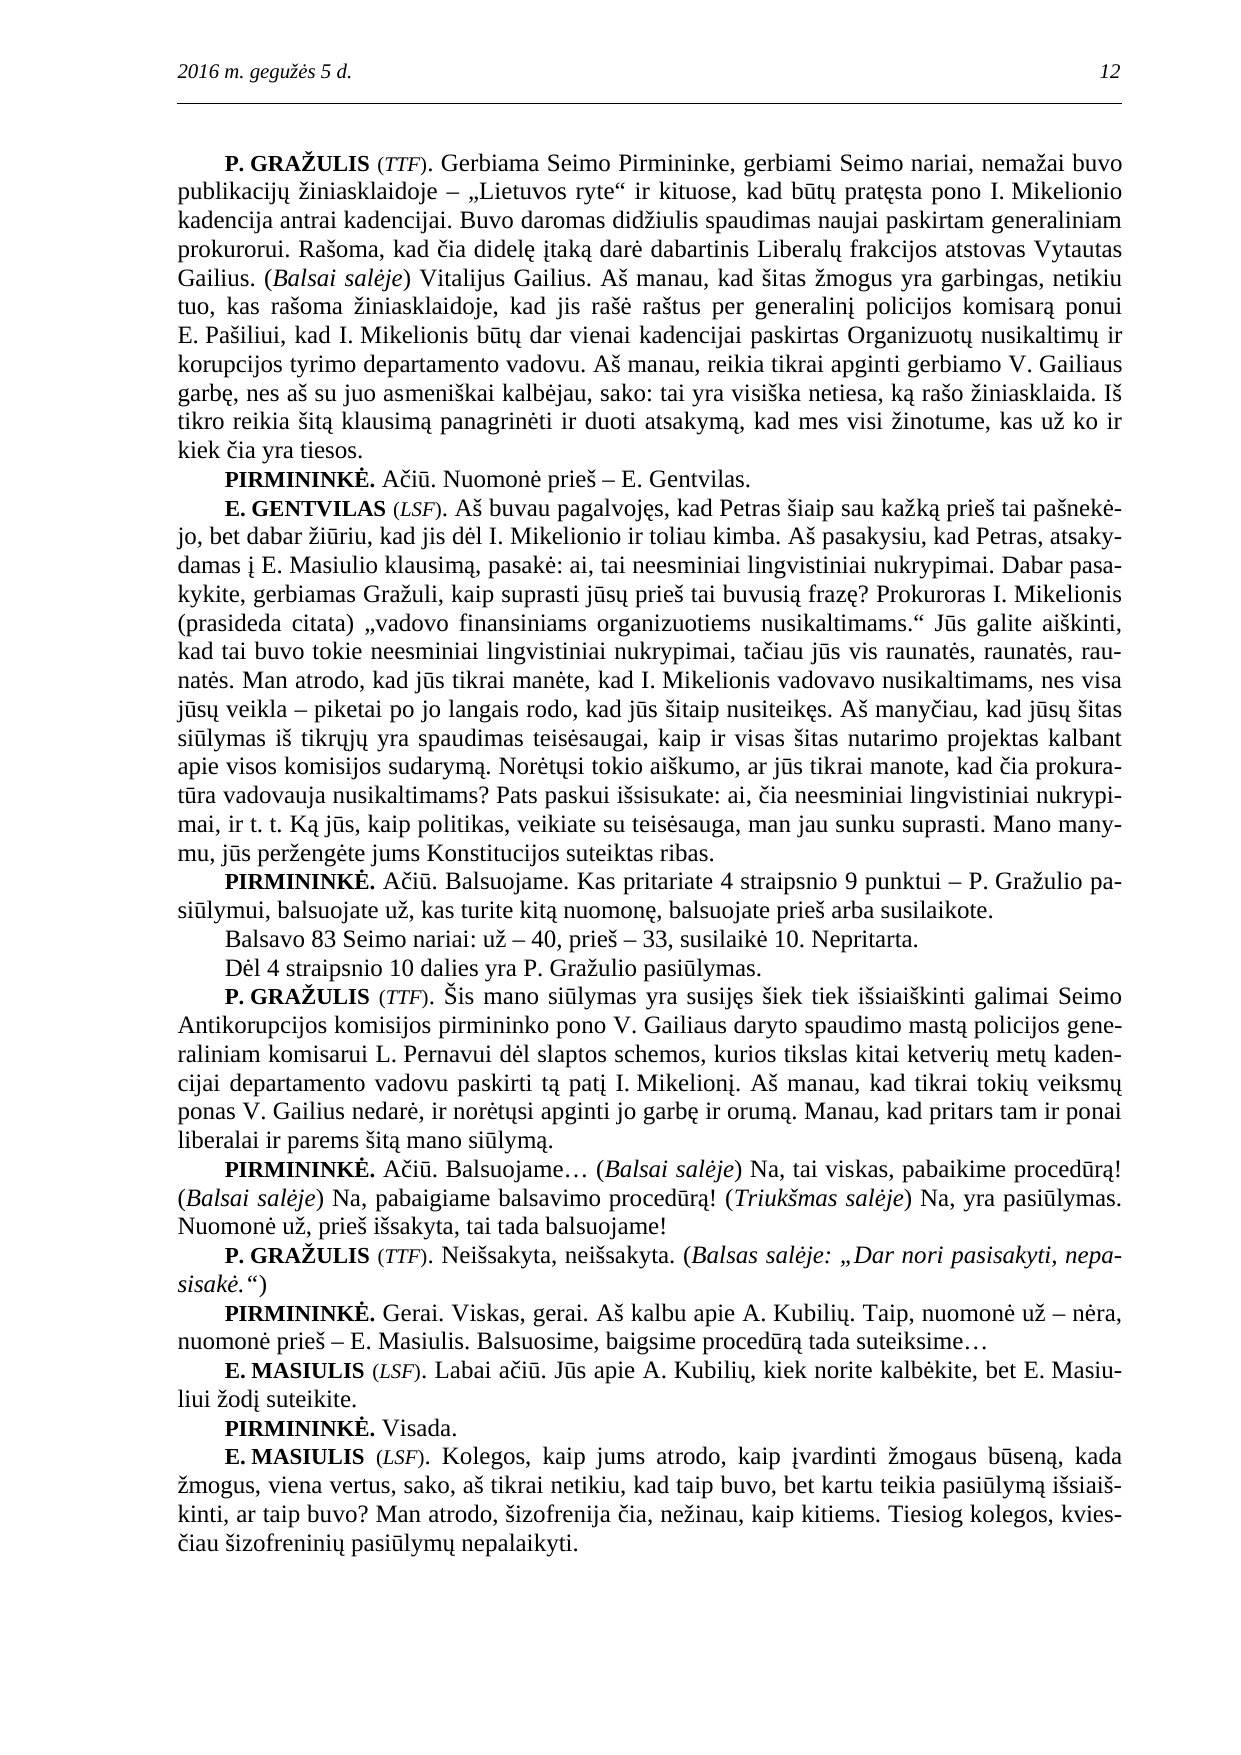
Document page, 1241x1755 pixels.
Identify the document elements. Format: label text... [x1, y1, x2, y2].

text P. GRAŽULIS (TTF). Šis ma­no siū­ly­mas yra su­si­jęs šiek tiek iš­si­aiš­kin­ti ga­li­mai Sei­mo An­ti­ko­rup­ci­jos ko­mi­si­jos pir­mi­nin­ko po­no V. Gai­liaus da­ry­to spau­di­mo mas­tą po­li­ci­jos ge­ne­ra­li­niam ko­mi­sa­rui L. Per­na­vui dėl slap­tos sche­mos, ku­rios tiks­las ki­tai ket­ve­rių me­tų ka­den­ci­jai de­par­ta­men­to va­do­vu pa­skir­ti tą pa­tį I. Mi­ke­lio­nį. Aš ma­nau, kad tik­rai to­kių veiks­mų po­nas V. Gai­lius ne­da­rė, ir no­rė­tų­si ap­gin­ti jo gar­bę ir oru­mą. Ma­nau, kad pri­tars tam ir po­nai li­be­ra­lai ir pa­rems ši­tą ma­no siū­ly­mą. [177, 981, 1122, 1154]
text PIRMININKĖ. Ačiū. Nuo­mo­nė prieš – E. Gent­vi­las. [177, 464, 1122, 493]
text E. MASIULIS (LSF). La­bai ačiū. Jūs apie A. Ku­bi­lių, kiek no­ri­te kal­bė­ki­te, bet E. Ma­siu­liui žo­dį su­tei­ki­te. [177, 1355, 1122, 1413]
text PIRMININKĖ. Vi­sa­da. [177, 1413, 1122, 1441]
text Dėl 4 straips­nio 10 da­lies yra P. Gra­žu­lio pa­siū­ly­mas. [177, 953, 1122, 981]
text PIRMININKĖ. Ge­rai. Vis­kas, ge­rai. Aš kal­bu apie A. Ku­bi­lių. Taip, nuo­mo­nė už – nė­ra, nuo­mo­nė prieš – E. Ma­siu­lis. Bal­suo­si­me, baig­si­me pro­ce­dū­rą ta­da su­teik­si­me… [177, 1298, 1122, 1355]
text PIRMININKĖ. Ačiū. Bal­suo­ja­me… (Bal­sai sa­lė­je) Na, tai vis­kas, pa­bai­ki­me pro­ce­dū­rą! (Bal­sai sa­lė­je) Na, pa­bai­gia­me bal­sa­vi­mo pro­ce­dū­rą! (Triukš­mas sa­lė­je) Na, yra pa­siū­ly­mas. Nuo­mo­nė už, prieš iš­sa­ky­ta, tai ta­da bal­suo­ja­me! [177, 1154, 1122, 1240]
text E. MASIULIS (LSF). Ko­le­gos, kaip jums at­ro­do, kaip įvar­din­ti žmo­gaus bū­se­ną, ka­da žmo­gus, vie­na ver­tus, sa­ko, aš tik­rai ne­ti­kiu, kad taip bu­vo, bet kar­tu tei­kia pa­siū­ly­mą iš­si­aiš­kin­ti, ar taip bu­vo? Man at­ro­do, ši­zo­fre­nija čia, ne­ži­nau, kaip ki­tiems. Tie­siog ko­le­gos, kvies­čiau ši­zo­fre­ninių pa­siū­ly­mų ne­pa­lai­ky­ti. [177, 1441, 1122, 1556]
text Bal­sa­vo 83 Sei­mo na­riai: už – 40, prieš – 33, su­si­lai­kė 10. Ne­pri­tar­ta. [177, 924, 1122, 953]
text E. GENTVILAS (LSF). Aš bu­vau pa­gal­vo­jęs, kad Pet­ras šiaip sau kaž­ką prieš tai pa­šne­kė­jo, bet da­bar žiū­riu, kad jis dėl I. Mi­ke­lio­nio ir to­liau kim­ba. Aš pa­sa­ky­siu, kad Pet­ras, at­sa­ky­da­mas į E. Ma­siu­lio klau­si­mą, pa­sa­kė: ai, tai ne­es­mi­niai ling­vis­ti­niai nu­kry­pi­mai. Da­bar pa­sa­ky­ki­te, ger­bia­mas Gra­žu­li, kaip su­pras­ti jū­sų prieš tai bu­vu­sią fra­zę? Pro­ku­ro­ras I. Mi­ke­lio­nis (pra­si­de­da ci­ta­ta) „va­do­vo fi­nan­si­niams or­ga­ni­zuo­tiems nu­si­kal­ti­mams.“ Jūs ga­li­te aiš­kin­ti, kad tai bu­vo to­kie ne­es­mi­niai ling­vis­ti­niai nu­kry­pi­mai, ta­čiau jūs vis rau­na­tės, rau­na­tės, rau­na­tės. Man at­ro­do, kad jūs tik­rai ma­nė­te, kad I. Mi­ke­lio­nis va­do­va­vo nu­si­kal­ti­mams, nes vi­sa jū­sų veik­la – pi­ke­tai po jo lan­gais ro­do, kad jūs ši­taip nu­si­tei­kęs. Aš ma­ny­čiau, kad jū­sų ši­tas siū­ly­mas iš tik­rų­jų yra spau­di­mas tei­sė­sau­gai, kaip ir vi­sas ši­tas nu­ta­ri­mo pro­jek­tas kal­bant apie vi­sos ko­mi­si­jos su­da­ry­mą. No­rė­tų­si to­kio aiš­ku­mo, ar jūs tik­rai ma­no­te, kad čia pro­ku­ra­tū­ra va­do­vau­ja nu­si­kal­ti­mams? Pats pas­kui iš­si­su­ka­te: ai, čia ne­es­mi­niai ling­vis­ti­niai nu­kry­pi­mai, ir t. t. Ką jūs, kaip po­li­ti­kas, vei­kia­te su tei­sė­sau­ga, man jau sun­ku su­pras­ti. Ma­no ma­ny­mu, jūs per­žen­gė­te jums Kon­sti­tu­ci­jos su­teik­tas ri­bas. [177, 493, 1122, 866]
text P. GRAŽULIS (TTF). Ne­iš­sa­ky­ta, ne­iš­sa­ky­ta. (Bal­sas sa­lė­je: „Dar no­ri pa­si­sa­ky­ti, ne­pa­si­sa­kė.“) [177, 1240, 1122, 1298]
text P. GRAŽULIS (TTF). Ger­bia­ma Sei­mo Pir­mi­nin­ke, ger­bia­mi Sei­mo na­riai, ne­ma­žai bu­vo pub­li­ka­ci­jų ži­niask­lai­do­je – „Lie­tu­vos ry­te“ ir ki­tuo­se, kad bū­tų pra­tęs­ta po­no I. Mi­ke­lio­nio ka­den­ci­ja ant­rai ka­den­ci­jai. Bu­vo da­ro­mas di­džiu­lis spau­di­mas nau­jai pa­skir­tam ge­ne­ra­li­niam pro­ku­ro­rui. Ra­šo­ma, kad čia di­de­lę įta­ką da­rė da­bar­ti­nis Li­be­ra­lų frak­ci­jos at­sto­vas Vy­tau­tas Gai­lius. (Bal­sai sa­lė­je) Vi­ta­li­jus Gai­lius. Aš ma­nau, kad ši­tas žmo­gus yra gar­bin­gas, ne­ti­kiu tuo, kas ra­šo­ma ži­niask­lai­do­je, kad jis ra­šė raš­tus per ge­ne­ra­li­nį po­li­ci­jos ko­mi­sa­rą po­nui E. Pa­ši­liui, kad I. Mi­ke­lio­nis bū­tų dar vie­nai ka­den­ci­jai pa­skir­tas Or­ga­ni­zuo­tų nu­si­kal­ti­mų ir ko­rup­ci­jos ty­ri­mo de­par­ta­men­to va­do­vu. Aš ma­nau, rei­kia tik­rai ap­gin­ti ger­bia­mo V. Gai­liaus gar­bę, nes aš su juo as­me­niš­kai kal­bė­jau, sa­ko: tai yra vi­siš­ka ne­tie­sa, ką ra­šo ži­niask­lai­da. Iš tik­ro rei­kia ši­tą klau­si­mą pa­nag­ri­nė­ti ir duo­ti at­sa­ky­mą, kad mes vi­si ži­no­tu­me, kas už ko ir kiek čia yra tie­sos. [177, 148, 1122, 464]
text PIRMININKĖ. Ačiū. Bal­suo­ja­me. Kas pri­ta­ria­te 4 straips­nio 9 punk­tui – P. Gra­žu­lio pa­siū­ly­mui, bal­suo­ja­te už, kas tu­ri­te ki­tą nuo­mo­nę, bal­suo­ja­te prieš ar­ba su­si­lai­ko­te. [177, 866, 1122, 924]
